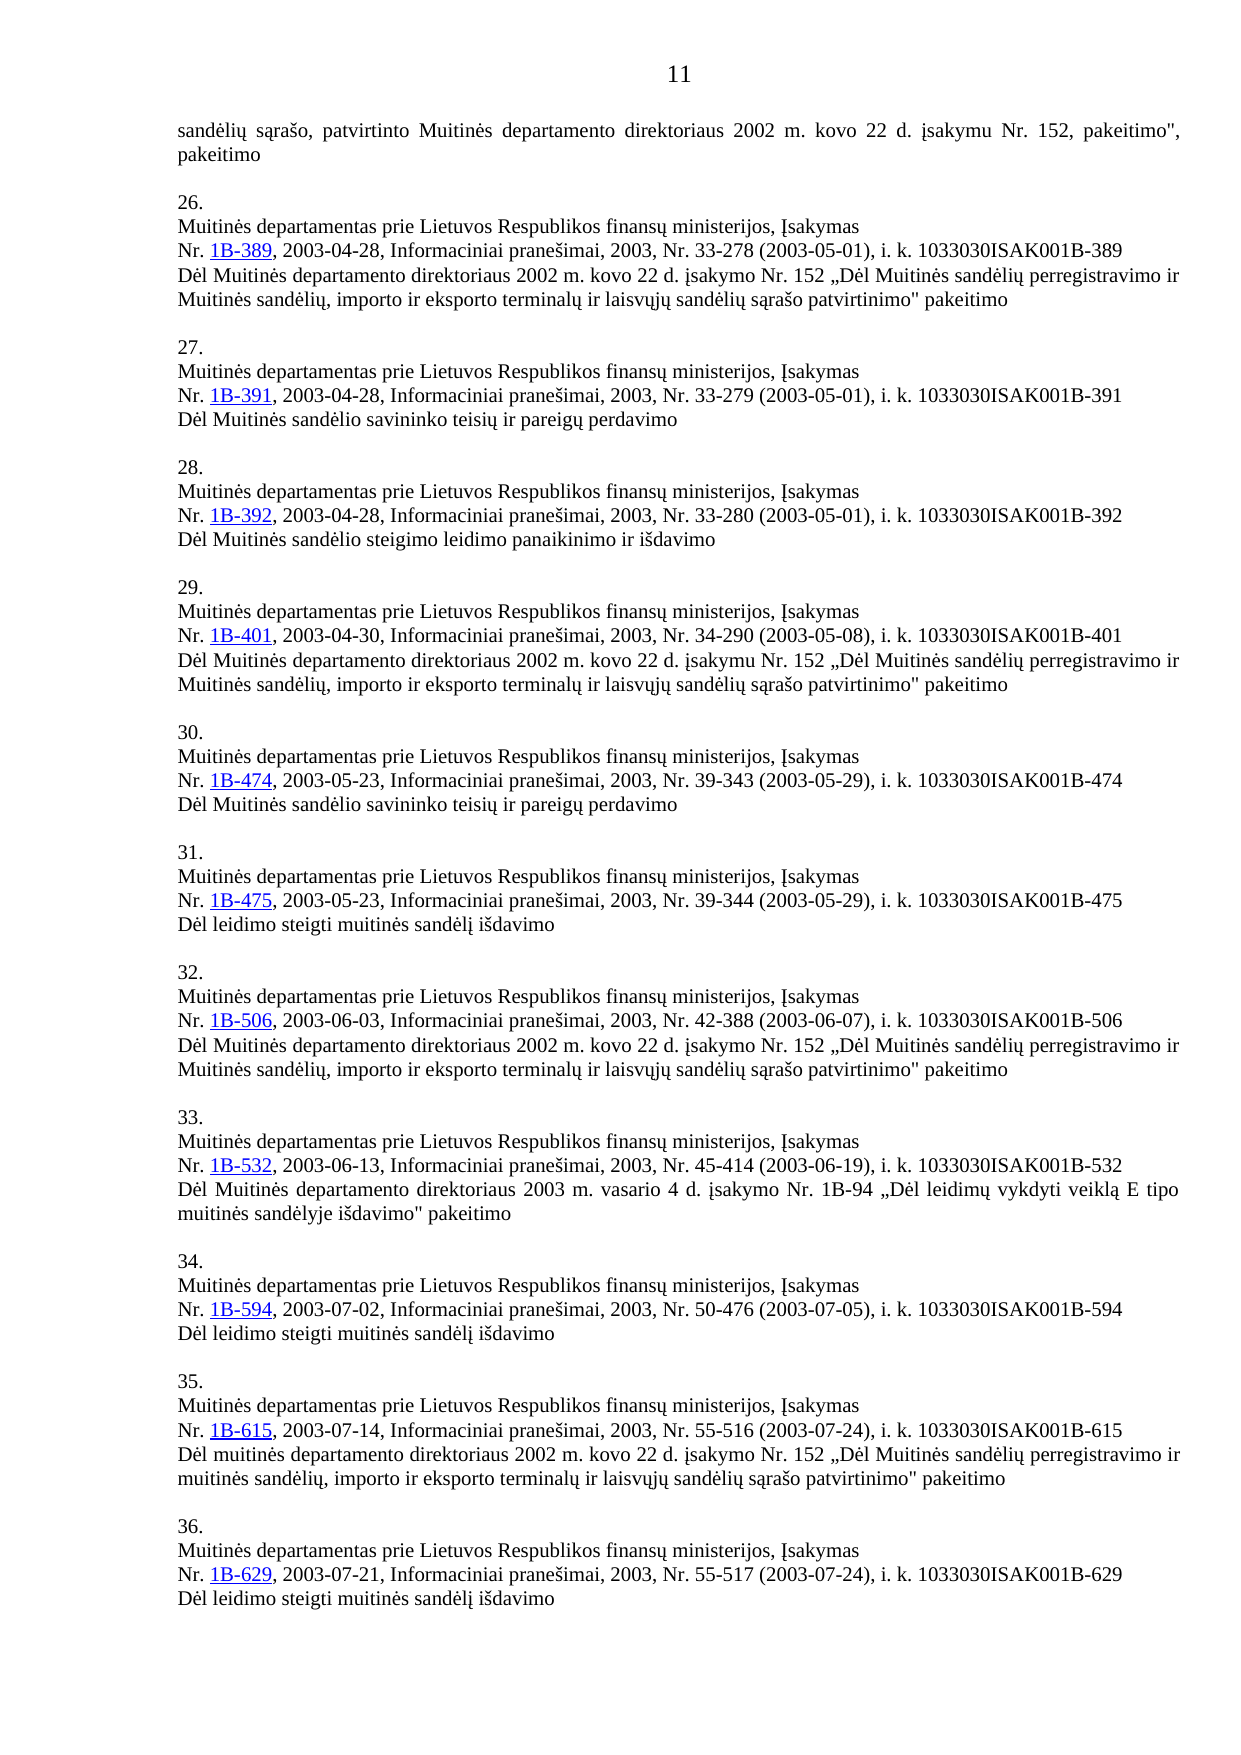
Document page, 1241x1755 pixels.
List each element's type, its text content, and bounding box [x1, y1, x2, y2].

text Nr. 1B-401, 2003-04-30, Informaciniai pranešimai, 2003, Nr. 34-290 (2003-05-08), i. k. 1033030ISAK001B-401 [177, 623, 1181, 647]
text Nr. 1B-506, 2003-06-03, Informaciniai pranešimai, 2003, Nr. 42-388 (2003-06-07), i. k. 1033030ISAK001B-506 [177, 1008, 1181, 1032]
text Dėl leidimo steigti muitinės sandėlį išdavimo [177, 912, 1181, 936]
text Muitinės departamentas prie Lietuvos Respublikos finansų ministerijos, Įsakymas [177, 599, 1181, 623]
text Dėl leidimo steigti muitinės sandėlį išdavimo [177, 1586, 1181, 1610]
text 29. [177, 575, 1181, 599]
text Muitinės departamentas prie Lietuvos Respublikos finansų ministerijos, Įsakymas [177, 214, 1181, 238]
text 36. [177, 1514, 1181, 1538]
text Dėl muitinės departamento direktoriaus 2002 m. kovo 22 d. įsakymo Nr. 152 „Dėl Muitinės sandėlių perregistravimo ir muitinės sandėlių, importo ir eksporto terminalų ir laisvųjų sandėlių sąrašo patvirtinimo" pakeitimo [177, 1442, 1181, 1490]
text 28. [177, 455, 1181, 479]
text 27. [177, 335, 1181, 359]
text Dėl Muitinės sandėlio savininko teisių ir pareigų perdavimo [177, 792, 1181, 816]
text Nr. 1B-532, 2003-06-13, Informaciniai pranešimai, 2003, Nr. 45-414 (2003-06-19), i. k. 1033030ISAK001B-532 [177, 1153, 1181, 1177]
text 31. [177, 840, 1181, 864]
text Dėl Muitinės sandėlio savininko teisių ir pareigų perdavimo [177, 407, 1181, 431]
text 34. [177, 1249, 1181, 1273]
text 26. [177, 190, 1181, 214]
text Dėl Muitinės departamento direktoriaus 2002 m. kovo 22 d. įsakymo Nr. 152 „Dėl Muitinės sandėlių perregistravimo ir Muitinės sandėlių, importo ir eksporto terminalų ir laisvųjų sandėlių sąrašo patvirtinimo" pakeitimo [177, 1032, 1181, 1081]
text Nr. 1B-475, 2003-05-23, Informaciniai pranešimai, 2003, Nr. 39-344 (2003-05-29), i. k. 1033030ISAK001B-475 [177, 888, 1181, 912]
text 32. [177, 960, 1181, 984]
text Dėl Muitinės sandėlio steigimo leidimo panaikinimo ir išdavimo [177, 527, 1181, 551]
text Muitinės departamentas prie Lietuvos Respublikos finansų ministerijos, Įsakymas [177, 864, 1181, 888]
text Muitinės departamentas prie Lietuvos Respublikos finansų ministerijos, Įsakymas [177, 1273, 1181, 1297]
text Muitinės departamentas prie Lietuvos Respublikos finansų ministerijos, Įsakymas [177, 744, 1181, 768]
text Nr. 1B-392, 2003-04-28, Informaciniai pranešimai, 2003, Nr. 33-280 (2003-05-01), i. k. 1033030ISAK001B-392 [177, 503, 1181, 527]
text Muitinės departamentas prie Lietuvos Respublikos finansų ministerijos, Įsakymas [177, 1393, 1181, 1417]
text Muitinės departamentas prie Lietuvos Respublikos finansų ministerijos, Įsakymas [177, 479, 1181, 503]
text Muitinės departamentas prie Lietuvos Respublikos finansų ministerijos, Įsakymas [177, 984, 1181, 1008]
text Muitinės departamentas prie Lietuvos Respublikos finansų ministerijos, Įsakymas [177, 359, 1181, 383]
text 35. [177, 1369, 1181, 1393]
text Nr. 1B-629, 2003-07-21, Informaciniai pranešimai, 2003, Nr. 55-517 (2003-07-24), i. k. 1033030ISAK001B-629 [177, 1562, 1181, 1586]
text Dėl leidimo steigti muitinės sandėlį išdavimo [177, 1321, 1181, 1345]
text Muitinės departamentas prie Lietuvos Respublikos finansų ministerijos, Įsakymas [177, 1129, 1181, 1153]
text Dėl Muitinės departamento direktoriaus 2002 m. kovo 22 d. įsakymo Nr. 152 „Dėl Muitinės sandėlių perregistravimo ir Muitinės sandėlių, importo ir eksporto terminalų ir laisvųjų sandėlių sąrašo patvirtinimo" pakeitimo [177, 262, 1181, 311]
text Nr. 1B-594, 2003-07-02, Informaciniai pranešimai, 2003, Nr. 50-476 (2003-07-05), i. k. 1033030ISAK001B-594 [177, 1297, 1181, 1321]
text Nr. 1B-389, 2003-04-28, Informaciniai pranešimai, 2003, Nr. 33-278 (2003-05-01), i. k. 1033030ISAK001B-389 [177, 238, 1181, 262]
text 30. [177, 720, 1181, 744]
text Dėl Muitinės departamento direktoriaus 2002 m. kovo 22 d. įsakymu Nr. 152 „Dėl Muitinės sandėlių perregistravimo ir Muitinės sandėlių, importo ir eksporto terminalų ir laisvųjų sandėlių sąrašo patvirtinimo" pakeitimo [177, 647, 1181, 696]
text Nr. 1B-615, 2003-07-14, Informaciniai pranešimai, 2003, Nr. 55-516 (2003-07-24), i. k. 1033030ISAK001B-615 [177, 1417, 1181, 1442]
text Nr. 1B-474, 2003-05-23, Informaciniai pranešimai, 2003, Nr. 39-343 (2003-05-29), i. k. 1033030ISAK001B-474 [177, 768, 1181, 792]
text sandėlių sąrašo, patvirtinto Muitinės departamento direktoriaus 2002 m. kovo 22 d. įsakymu Nr. 152, pakeitimo", pakeitimo [177, 118, 1181, 166]
text 33. [177, 1105, 1181, 1129]
text Muitinės departamentas prie Lietuvos Respublikos finansų ministerijos, Įsakymas [177, 1538, 1181, 1562]
text Dėl Muitinės departamento direktoriaus 2003 m. vasario 4 d. įsakymo Nr. 1B-94 „Dėl leidimų vykdyti veiklą E tipo muitinės sandėlyje išdavimo" pakeitimo [177, 1177, 1181, 1225]
text Nr. 1B-391, 2003-04-28, Informaciniai pranešimai, 2003, Nr. 33-279 (2003-05-01), i. k. 1033030ISAK001B-391 [177, 383, 1181, 407]
